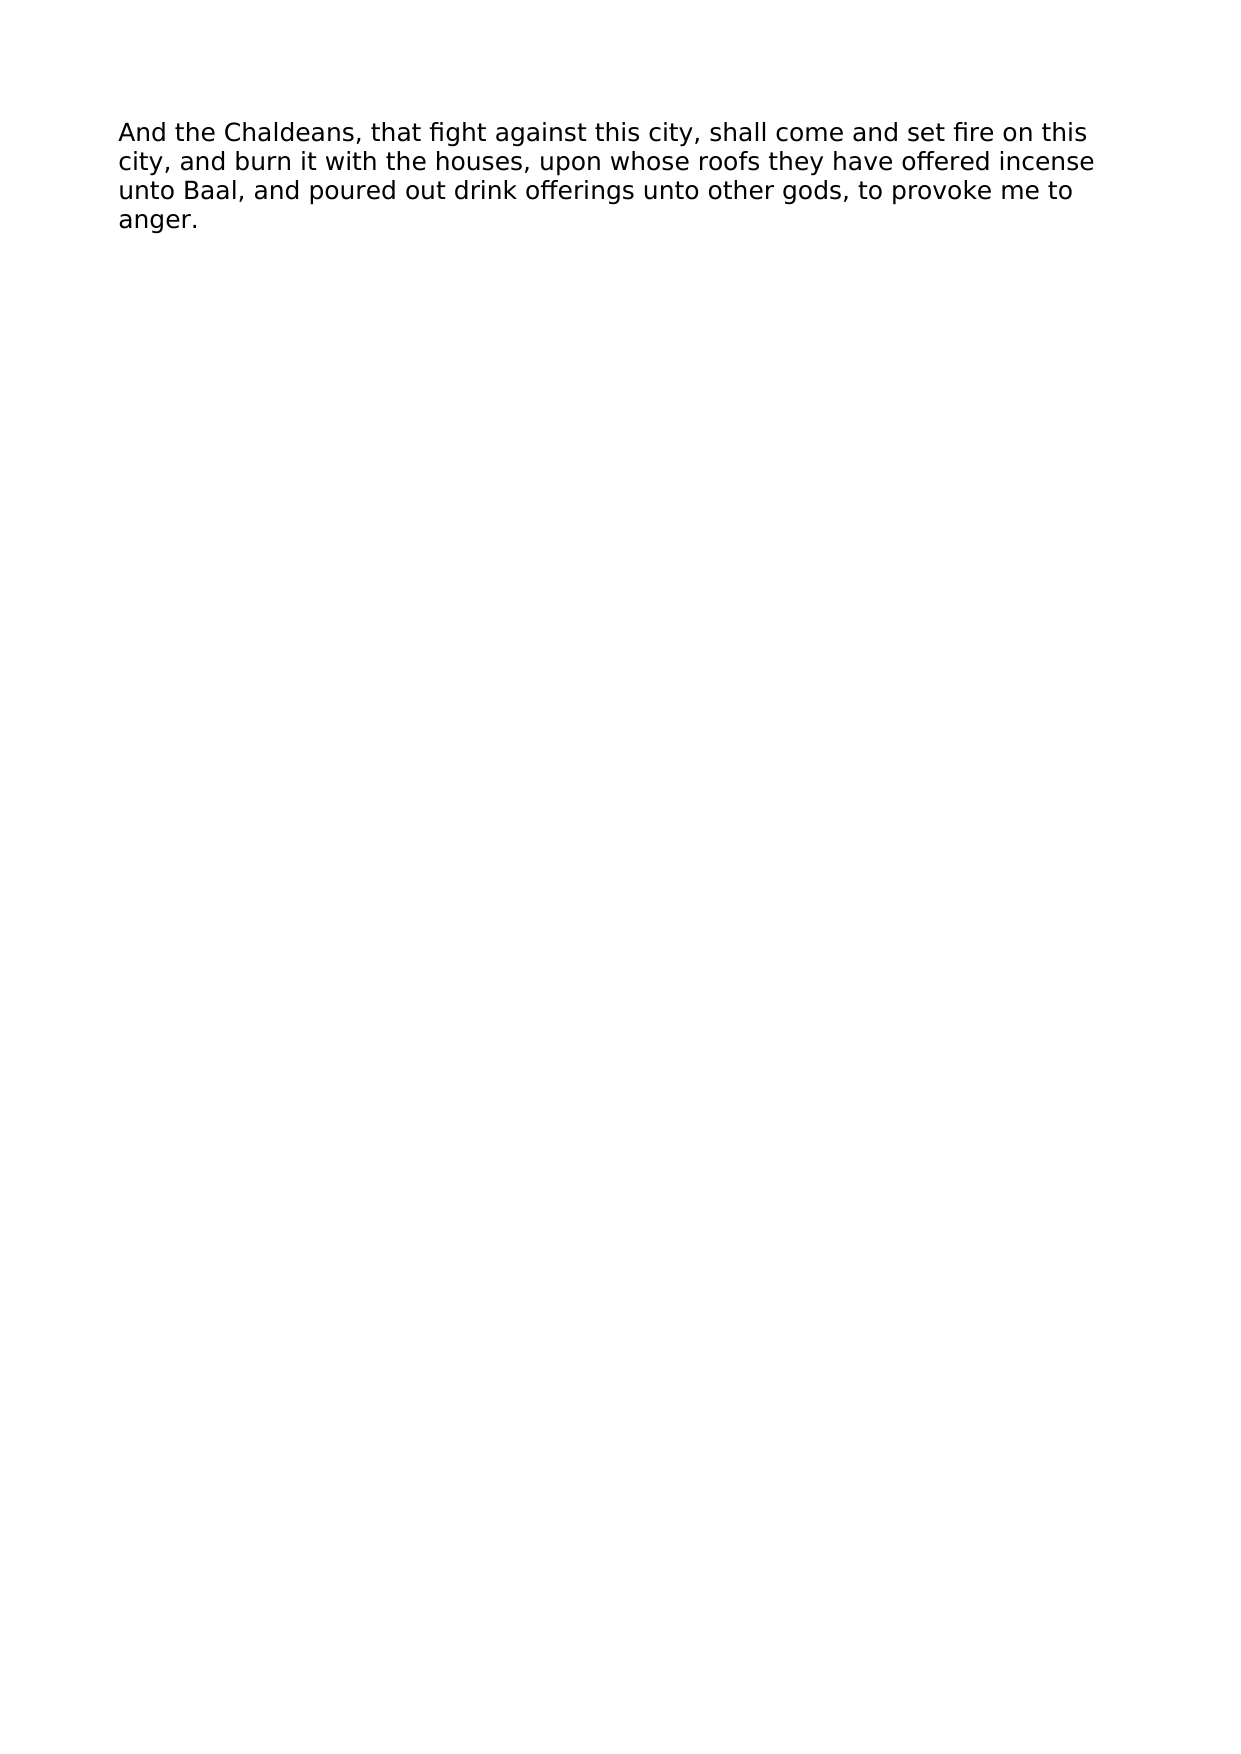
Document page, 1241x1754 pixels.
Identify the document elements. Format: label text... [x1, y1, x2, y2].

text And the Chaldeans, that fight against this city, shall come and set fire on this city, and burn it with the houses, upon whose roofs they have offered incense unto Baal, and poured out drink offerings unto other gods, to provoke me to anger. [118, 118, 1122, 235]
